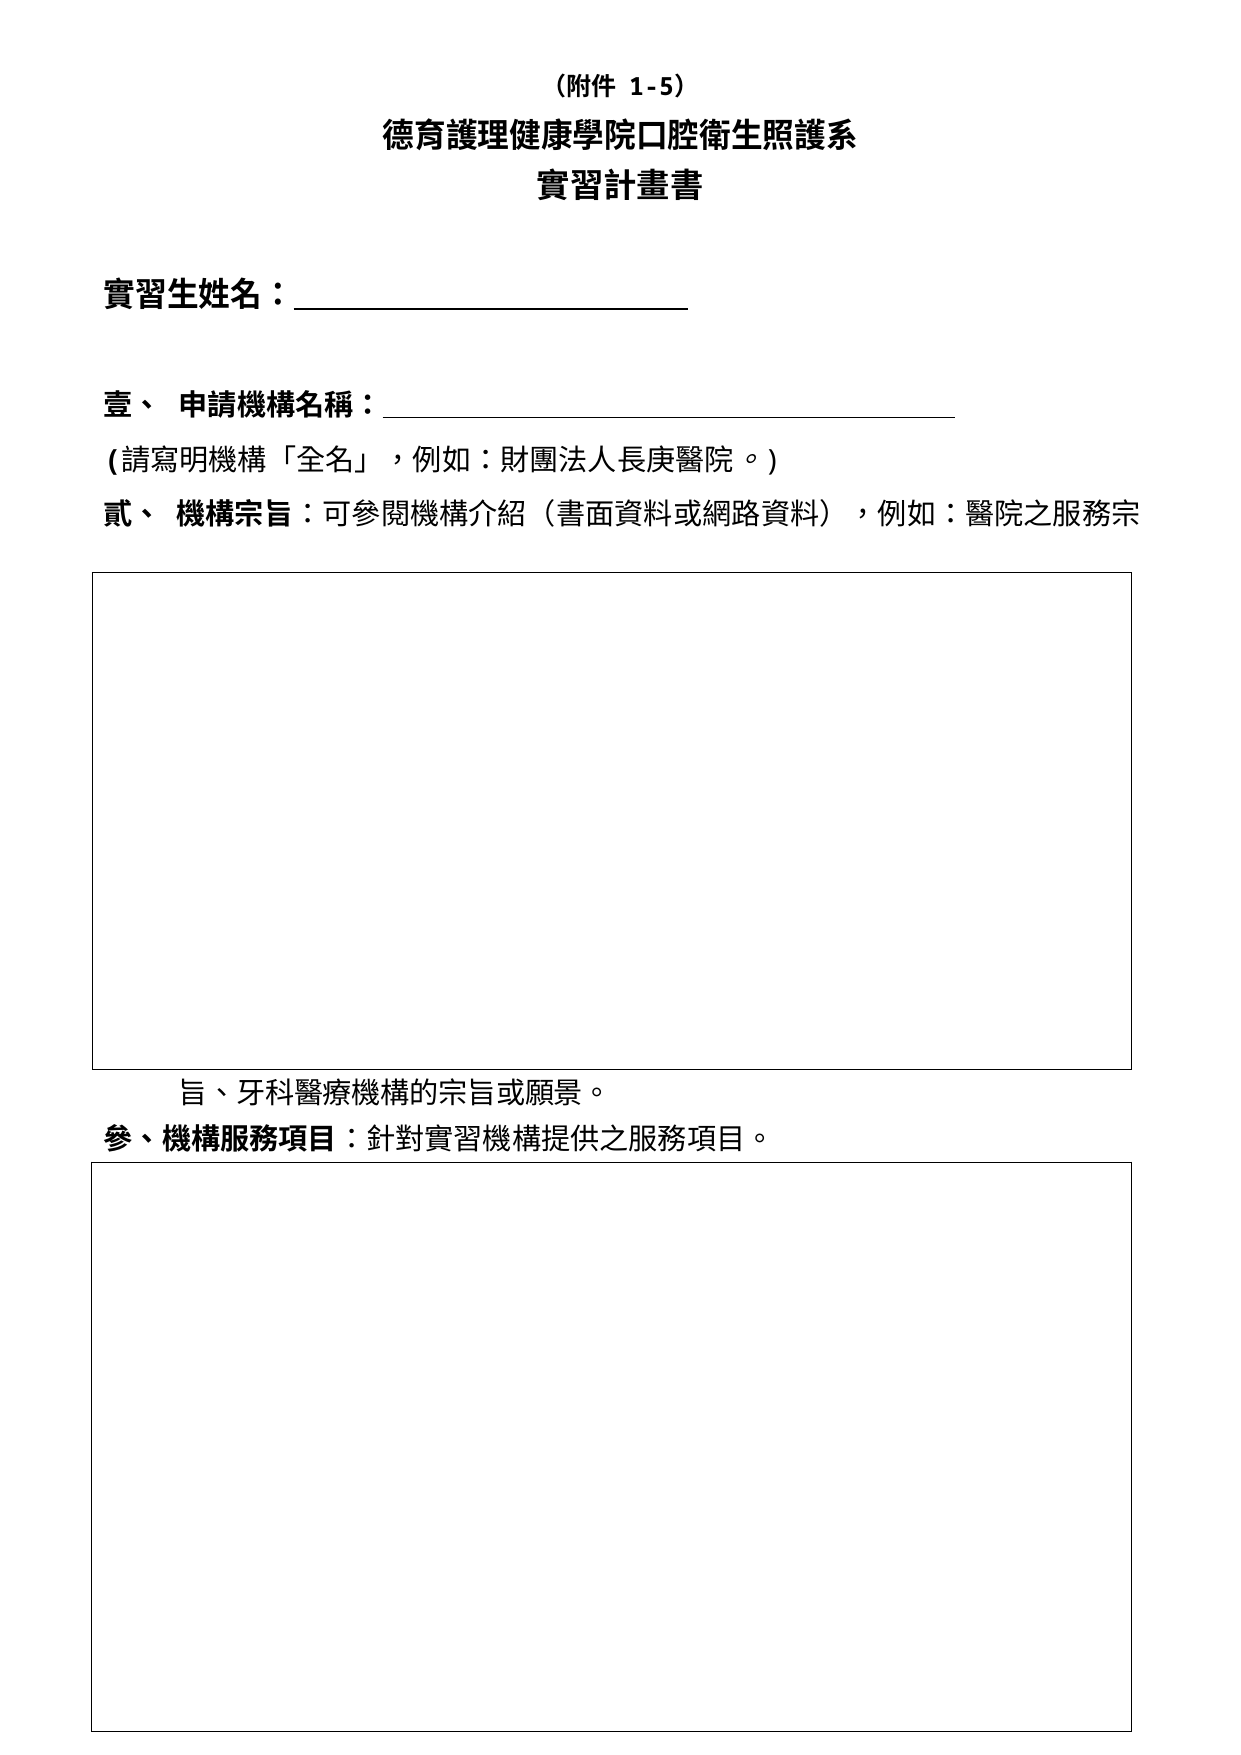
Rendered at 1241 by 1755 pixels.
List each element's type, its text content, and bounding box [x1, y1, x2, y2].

text (請寫明機構「全名」，例如：財團法人長庚醫院。) [103, 436, 1149, 479]
subtitle 壹、 申請機構名稱： [103, 381, 1149, 423]
text 參、機構服務項目：針對實習機構提供之服務項目。 [103, 1116, 1149, 1158]
text 實習計畫書實習生姓名： [103, 158, 704, 316]
text 貳、 機構宗旨：可參閱機構介紹（書面資料或網路資料），例如：醫院之服務宗旨、牙科醫療機構的宗旨或願景。 [103, 492, 1149, 1111]
